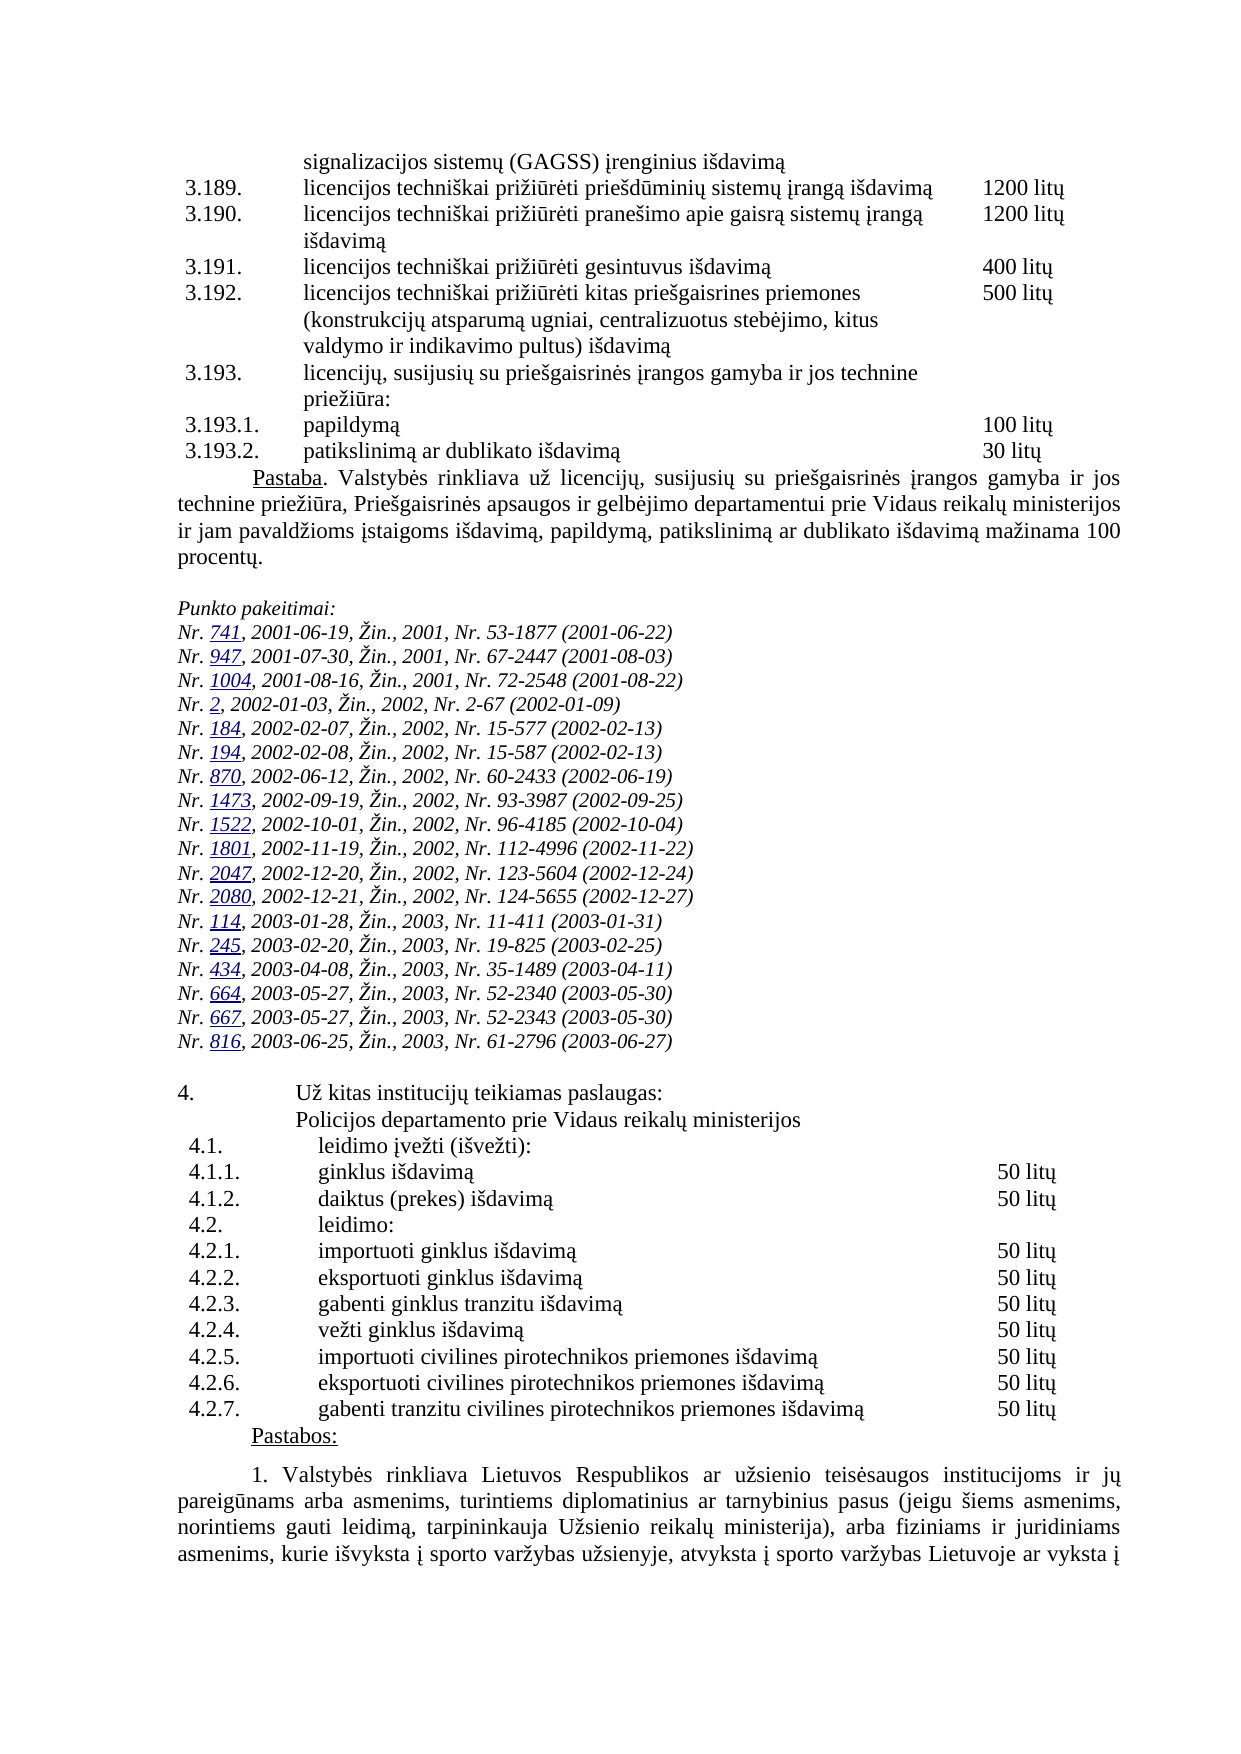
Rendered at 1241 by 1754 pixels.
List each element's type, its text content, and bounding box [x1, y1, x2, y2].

table_cell patikslinimą ar dublikato išdavimą [292, 438, 971, 464]
text Nr. 816, 2003-06-25, Žin., 2003, Nr. 61-2796 (2003-06-27) [177, 1029, 1122, 1053]
text Nr. 870, 2002-06-12, Žin., 2002, Nr. 60-2433 (2002-06-19) [177, 764, 1122, 788]
text Nr. 1801, 2002-11-19, Žin., 2002, Nr. 112-4996 (2002-11-22) [177, 836, 1122, 860]
text Nr. 2047, 2002-12-20, Žin., 2002, Nr. 123-5604 (2002-12-24) [177, 860, 1122, 884]
table_cell importuoti civilines pirotechnikos priemones išdavimą [307, 1343, 986, 1369]
table_cell ginklus išdavimą [307, 1158, 986, 1185]
table_cell 100 litų [971, 411, 1144, 438]
text Nr. 664, 2003-05-27, Žin., 2003, Nr. 52-2340 (2003-05-30) [177, 981, 1122, 1005]
text 4. Už kitas institucijų teikiamas paslaugas: [177, 1079, 945, 1106]
text Nr. 2080, 2002-12-21, Žin., 2002, Nr. 124-5655 (2002-12-27) [177, 884, 1122, 908]
table_cell 3.190. [174, 200, 292, 253]
table_cell 50 litų [986, 1264, 1133, 1290]
table_cell [971, 148, 1144, 174]
table_cell 4.1.1. [177, 1158, 307, 1185]
table_cell licencijų, susijusių su priešgaisrinės įrangos gamyba ir jos technine priežiūra: [292, 359, 971, 411]
text Pastaba. Valstybės rinkliava už licencijų, susijusių su priešgaisrinės įrangos gamyba ir jos technine priežiūra, Priešgaisrinės apsaugos ir gelbėjimo departamentui prie Vidaus reikalų ministerijos ir jam pavaldžioms įstaigoms išdavimą, papildymą, patikslinimą ar dublikato išdavimą mažinama 100 procentų. [177, 464, 1122, 569]
text Nr. 184, 2002-02-07, Žin., 2002, Nr. 15-577 (2002-02-13) [177, 716, 1122, 740]
table_cell 1200 litų [971, 200, 1144, 253]
table_cell 4.2.6. [177, 1369, 307, 1396]
table_cell 50 litų [986, 1185, 1133, 1211]
table_cell 50 litų [986, 1158, 1133, 1185]
table_cell 4.2.3. [177, 1290, 307, 1316]
text Nr. 741, 2001-06-19, Žin., 2001, Nr. 53-1877 (2001-06-22) [177, 620, 1122, 644]
text Nr. 667, 2003-05-27, Žin., 2003, Nr. 52-2343 (2003-05-30) [177, 1005, 1122, 1029]
text Nr. 245, 2003-02-20, Žin., 2003, Nr. 19-825 (2003-02-25) [177, 933, 1122, 957]
text Punkto pakeitimai: [177, 596, 1122, 620]
table_cell 4.2. [177, 1211, 307, 1237]
table_header [986, 1132, 1133, 1158]
table_cell 3.193. [174, 359, 292, 411]
table_cell importuoti ginklus išdavimą [307, 1238, 986, 1264]
table_header 4.1. [177, 1132, 307, 1158]
table_cell gabenti ginklus tranzitu išdavimą [307, 1290, 986, 1316]
table_cell 4.1.2. [177, 1185, 307, 1211]
table_cell 50 litų [986, 1343, 1133, 1369]
table_cell signalizacijos sistemų (GAGSS) įrenginius išdavimą [292, 148, 971, 174]
table_cell [174, 148, 292, 174]
table_cell [986, 1211, 1133, 1237]
table_header leidimo įvežti (išvežti): [307, 1132, 986, 1158]
text Nr. 1522, 2002-10-01, Žin., 2002, Nr. 96-4185 (2002-10-04) [177, 812, 1122, 836]
table_cell 30 litų [971, 438, 1144, 464]
table_cell daiktus (prekes) išdavimą [307, 1185, 986, 1211]
table_cell 3.193.2. [174, 438, 292, 464]
table_cell 4.2.4. [177, 1316, 307, 1343]
table_cell 50 litų [986, 1369, 1133, 1396]
table_cell leidimo: [307, 1211, 986, 1237]
table_cell 50 litų [986, 1396, 1133, 1422]
table_cell eksportuoti ginklus išdavimą [307, 1264, 986, 1290]
text Pastabos: [177, 1422, 1122, 1448]
table_cell 1200 litų [971, 174, 1144, 200]
table_cell 3.193.1. [174, 411, 292, 438]
table_cell papildymą [292, 411, 971, 438]
table_cell licencijos techniškai prižiūrėti gesintuvus išdavimą [292, 253, 971, 279]
table_cell 3.189. [174, 174, 292, 200]
table_cell 4.2.7. [177, 1396, 307, 1422]
text Nr. 194, 2002-02-08, Žin., 2002, Nr. 15-587 (2002-02-13) [177, 740, 1122, 764]
table_cell licencijos techniškai prižiūrėti pranešimo apie gaisrą sistemų įrangą išdavimą [292, 200, 971, 253]
table_cell 4.2.1. [177, 1238, 307, 1264]
text Nr. 2, 2002-01-03, Žin., 2002, Nr. 2-67 (2002-01-09) [177, 692, 1122, 716]
text Nr. 1004, 2001-08-16, Žin., 2001, Nr. 72-2548 (2001-08-22) [177, 668, 1122, 692]
text Nr. 947, 2001-07-30, Žin., 2001, Nr. 67-2447 (2001-08-03) [177, 644, 1122, 668]
table_cell 3.192. [174, 280, 292, 358]
text Nr. 434, 2003-04-08, Žin., 2003, Nr. 35-1489 (2003-04-11) [177, 957, 1122, 981]
table_cell 50 litų [986, 1238, 1133, 1264]
table_cell eksportuoti civilines pirotechnikos priemones išdavimą [307, 1369, 986, 1396]
table_cell 400 litų [971, 253, 1144, 279]
table_cell 50 litų [986, 1290, 1133, 1316]
table_cell 4.2.5. [177, 1343, 307, 1369]
table_cell 3.191. [174, 253, 292, 279]
text Policijos departamento prie Vidaus reikalų ministerijos [177, 1106, 945, 1132]
table_cell 500 litų [971, 280, 1144, 358]
table_cell 4.2.2. [177, 1264, 307, 1290]
table_cell licencijos techniškai prižiūrėti priešdūminių sistemų įrangą išdavimą [292, 174, 971, 200]
table_cell vežti ginklus išdavimą [307, 1316, 986, 1343]
table_cell [971, 359, 1144, 411]
table_cell 50 litų [986, 1316, 1133, 1343]
table_cell gabenti tranzitu civilines pirotechnikos priemones išdavimą [307, 1396, 986, 1422]
table_cell licencijos techniškai prižiūrėti kitas priešgaisrines priemones (konstrukcijų atsparumą ugniai, centralizuotus stebėjimo, kitus valdymo ir indikavimo pultus) išdavimą [292, 280, 971, 358]
text Nr. 1473, 2002-09-19, Žin., 2002, Nr. 93-3987 (2002-09-25) [177, 788, 1122, 812]
text 1. Valstybės rinkliava Lietuvos Respublikos ar užsienio teisėsaugos institucijoms ir jų pareigūnams arba asmenims, turintiems diplomatinius ar tarnybinius pasus (jeigu šiems asmenims, norintiems gauti leidimą, tarpininkauja Užsienio reikalų ministerija), arba fiziniams ir juridiniams asmenims, kurie išvyksta į sporto varžybas užsienyje, atvyksta į sporto varžybas Lietuvoje ar vyksta į [177, 1461, 1122, 1566]
text Nr. 114, 2003-01-28, Žin., 2003, Nr. 11-411 (2003-01-31) [177, 908, 1122, 933]
